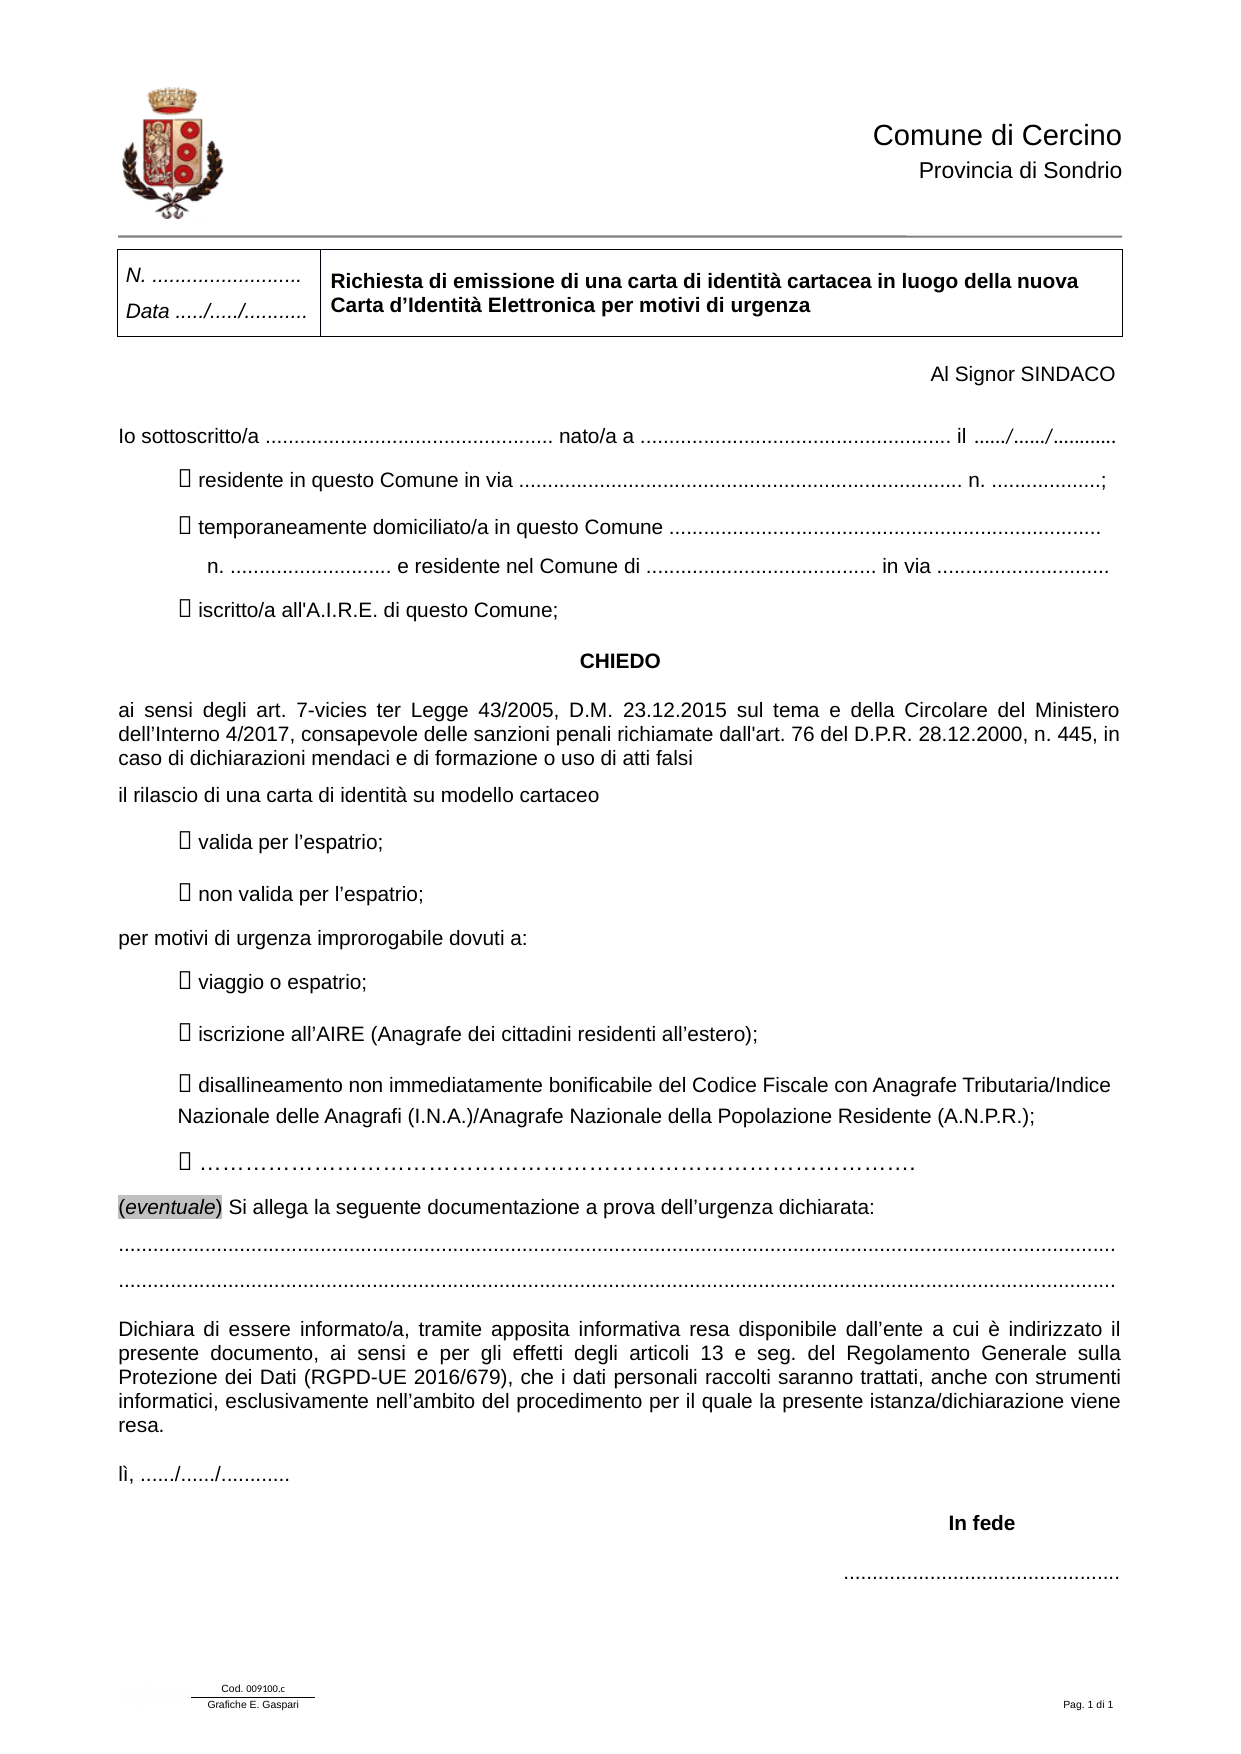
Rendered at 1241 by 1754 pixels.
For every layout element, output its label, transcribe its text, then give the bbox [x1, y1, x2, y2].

text  iscritto/a all'A.I.R.E. di questo Comune; [118, 590, 1122, 624]
text n. ............................ e residente nel Comune di ........................................ in via .............................. [118, 554, 1122, 578]
text ............................................................................................................................................................................. [118, 1268, 1122, 1292]
picture [122, 87, 224, 219]
text (eventuale) Si allega la seguente documentazione a prova dell’urgenza dichiarata: [118, 1195, 1122, 1219]
text In fede [842, 1511, 1122, 1535]
text ai sensi degli art. 7-vicies ter Legge 43/2005, D.M. 23.12.2015 sul tema e della Circolare del Ministero dell’Interno 4/2017, consapevole delle sanzioni penali richiamate dall'art. 76 del D.P.R. 28.12.2000, n. 445, in caso di dichiarazioni mendaci e di formazione o uso di atti falsi [118, 698, 1122, 770]
text  disallineamento non immediatamente bonificabile del Codice Fiscale con Anagrafe Tributaria/Indice Nazionale delle Anagrafi (I.N.A.)/Anagrafe Nazionale della Popolazione Residente (A.N.P.R.); [177, 1066, 1122, 1127]
text  non valida per l’espatrio; [177, 874, 1122, 908]
text lì, ....../....../............ [118, 1462, 1122, 1486]
text  viaggio o espatrio; [177, 962, 1122, 997]
text  residente in questo Comune in via ............................................................................. n. ...................; [177, 461, 1122, 495]
text  temporaneamente domiciliato/a in questo Comune ........................................................................... [177, 507, 1122, 541]
text per motivi di urgenza improrogabile dovuti a: [118, 926, 1122, 950]
text CHIEDO [118, 649, 1122, 673]
text Dichiara di essere informato/a, tramite apposita informativa resa disponibile dall’ente a cui è indirizzato il presente documento, ai sensi e per gli effetti degli articoli 13 e seg. del Regolamento Generale sulla Protezione dei Dati (RGPD-UE 2016/679), che i dati personali raccolti saranno trattati, anche con strumenti informatici, esclusivamente nell’ambito del procedimento per il quale la presente istanza/dichiarazione viene resa. [118, 1317, 1122, 1437]
text ................................................ [842, 1560, 1122, 1584]
text  valida per l’espatrio; [177, 823, 1122, 857]
text il rilascio di una carta di identità su modello cartaceo [118, 783, 1122, 807]
text Provincia di Sondrio [224, 157, 1122, 183]
table_header Richiesta di emissione di una carta di identità cartacea in luogo della nuova Carta d’Identità Elettronica per motivi di urgenza [321, 250, 1122, 336]
text  iscrizione all’AIRE (Anagrafe dei cittadini residenti all’estero); [177, 1014, 1122, 1048]
text ............................................................................................................................................................................. [118, 1232, 1122, 1256]
table_header N. .......................... Data ...../...../........... [118, 250, 320, 336]
text  …………………………………………………………………………………. [177, 1143, 1122, 1177]
text Al Signor SINDACO [118, 362, 1122, 386]
text Io sottoscritto/a .................................................. nato/a a ...................................................... il ....../....../............ [118, 423, 1122, 448]
text Comune di Cercino [224, 118, 1122, 152]
